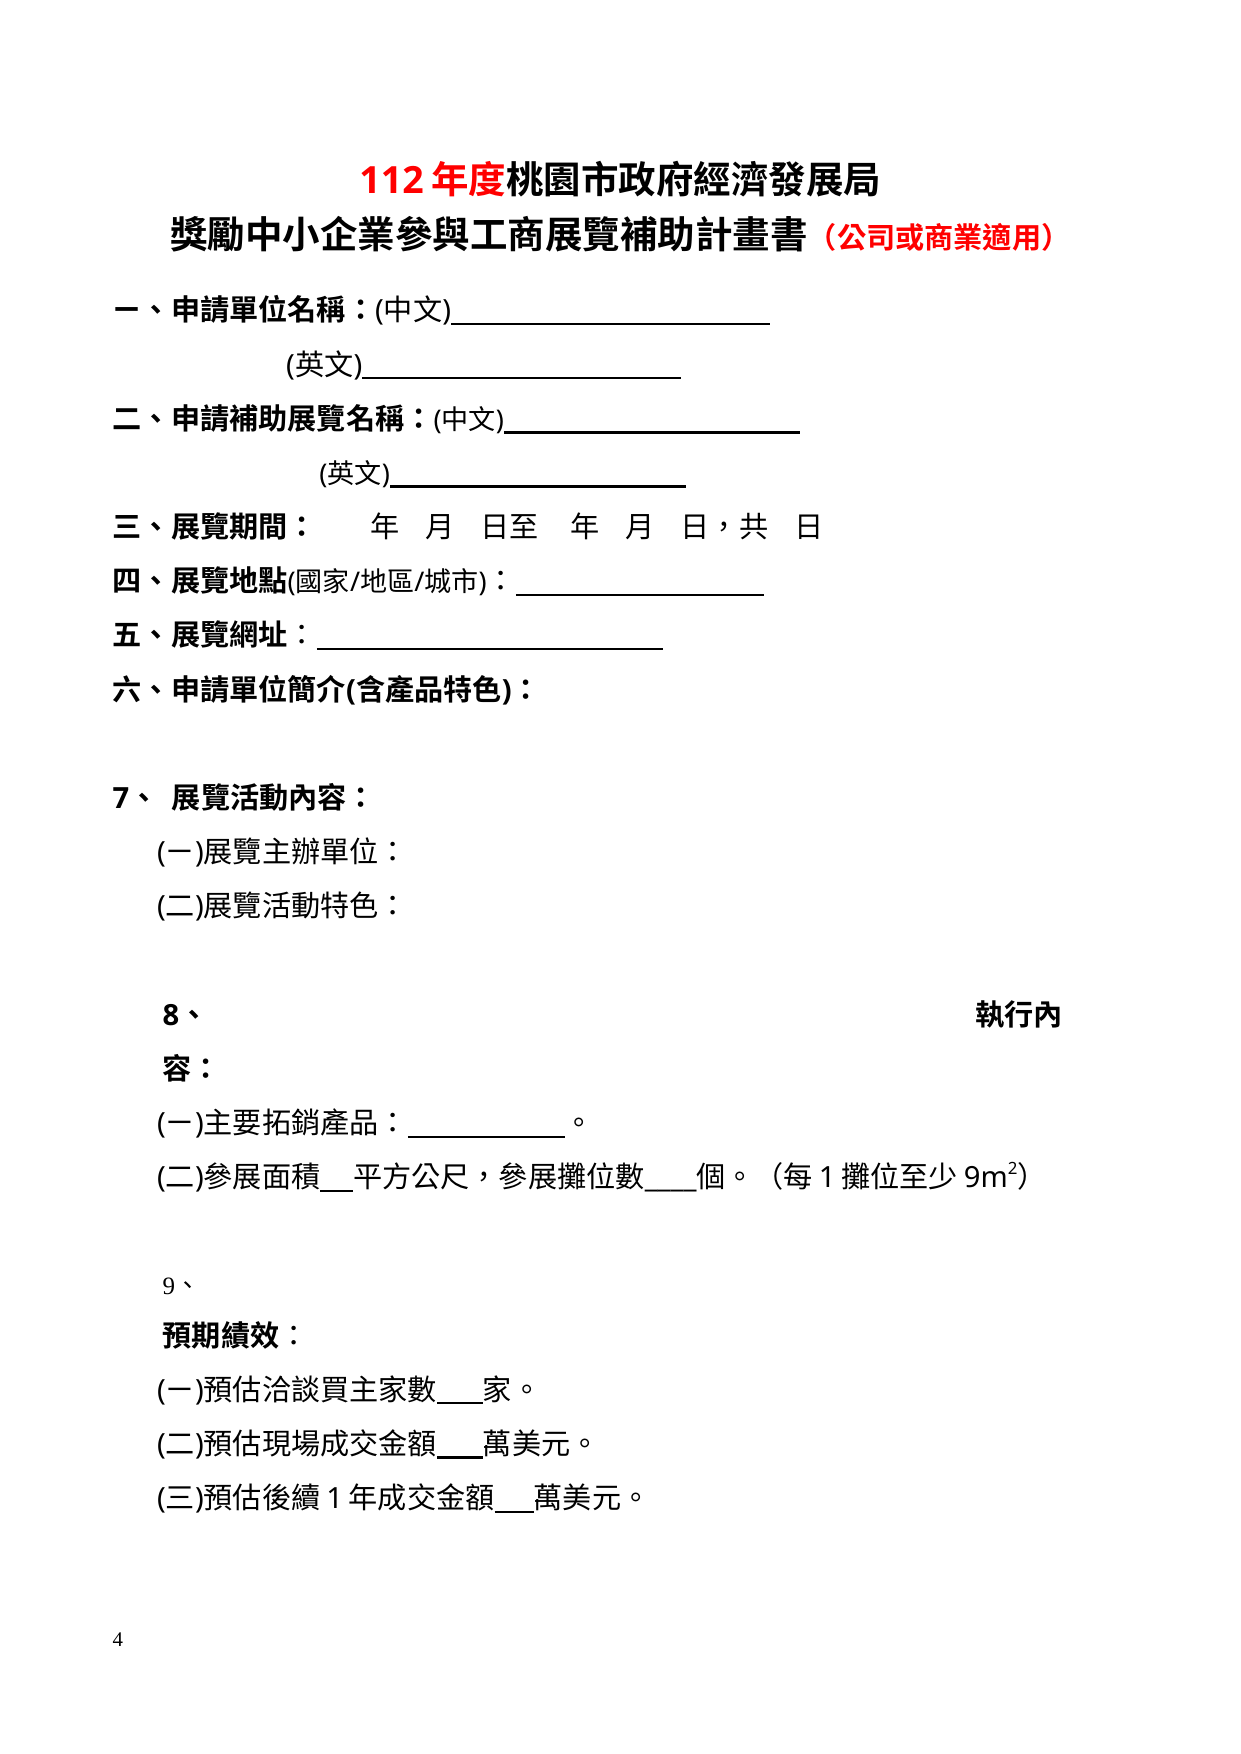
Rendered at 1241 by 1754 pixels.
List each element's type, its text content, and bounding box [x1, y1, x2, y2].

text (二)預估現場成交金額 萬美元。 [112, 1411, 1086, 1465]
text 四、展覽地點(國家/地區/城市)： [112, 548, 1128, 602]
text (ㄧ)主要拓銷產品： 。 [112, 1090, 1086, 1144]
text (二)參展面積 平方公尺，參展攤位數____個。（每1攤位至少9m2） [112, 1144, 1086, 1198]
list 執行內容： [162, 982, 1086, 1090]
text (英文) [112, 440, 1128, 494]
text 112年度桃園市政府經濟發展局 [112, 150, 1128, 204]
text (三)預估後續1年成交金額 萬美元。 [112, 1465, 1086, 1519]
list 預期績效： [162, 1252, 1131, 1357]
text 二、申請補助展覽名稱：(中文) [112, 386, 1086, 440]
text 六、申請單位簡介(含產品特色)： [112, 657, 1086, 711]
text (ㄧ)展覽主辦單位： [112, 819, 1086, 873]
list (英文) [187, 332, 1086, 386]
list 展覽活動內容： [112, 765, 1086, 819]
text 三、展覽期間： 年 月 日至 年 月 日，共 日 [112, 494, 1128, 548]
text 五、展覽網址： [112, 602, 1086, 657]
text (二)展覽活動特色： [112, 873, 1086, 927]
text ㄧ、申請單位名稱：(中文) [112, 277, 1086, 332]
text 獎勵中小企業參與工商展覽補助計畫書（公司或商業適用） [112, 204, 1128, 259]
text (ㄧ)預估洽談買主家數 家。 [112, 1357, 1086, 1411]
